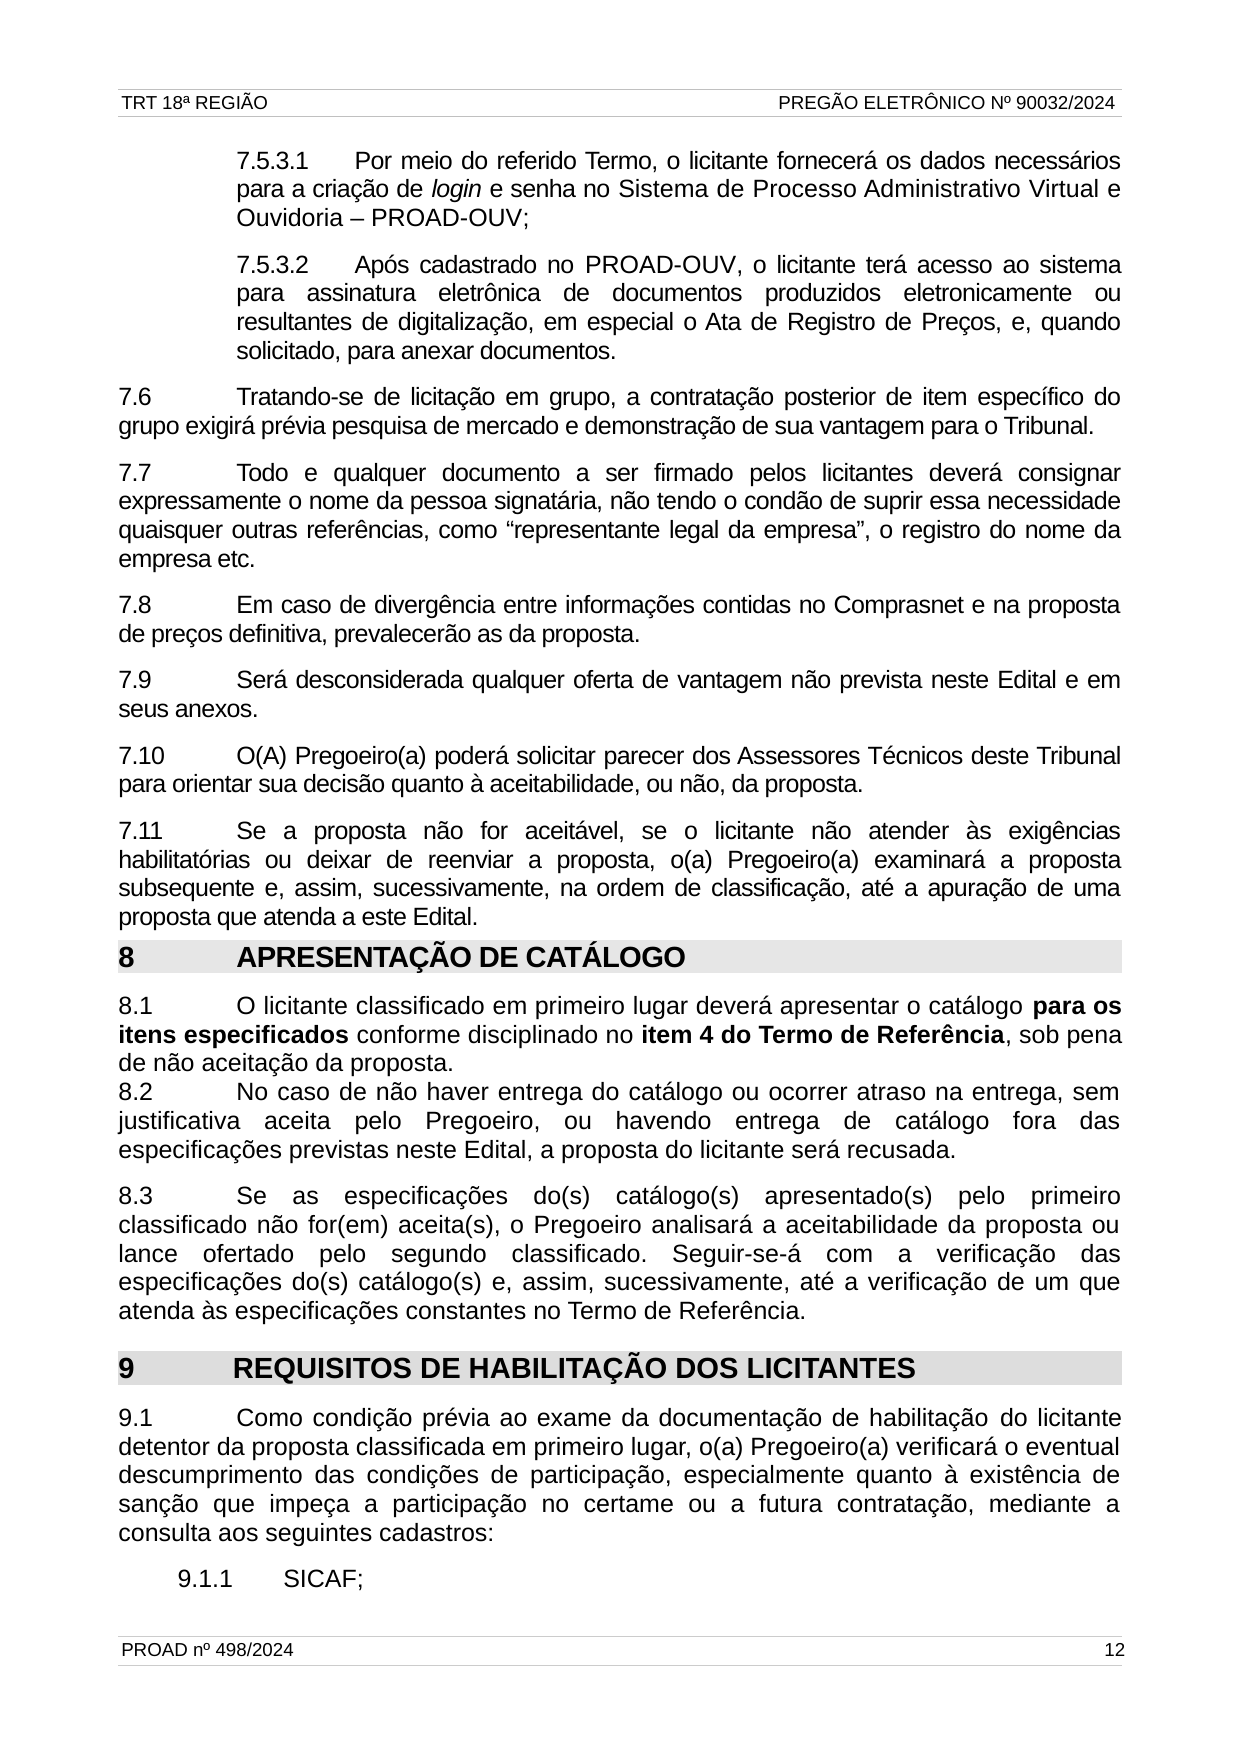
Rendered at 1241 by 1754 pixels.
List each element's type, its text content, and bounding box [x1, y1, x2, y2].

text 7.5.3.1 Por meio do referido Termo, o licitante fornecerá os dados necessários para a criação de login e senha no Sistema de Processo Administrativo Virtual e Ouvidoria – PROAD-OUV; [236, 146, 1122, 232]
text 9 REQUISITOS DE HABILITAÇÃO DOS LICITANTES [118, 1351, 1122, 1385]
text 7.9 Será desconsiderada qualquer oferta de vantagem não prevista neste Edital e em seus anexos. [118, 665, 1122, 723]
text 8.3 Se as especificações do(s) catálogo(s) apresentado(s) pelo primeiro classificado não for(em) aceita(s), o Pregoeiro analisará a aceitabilidade da proposta ou lance ofertado pelo segundo classificado. Seguir-se-á com a verificação das especificações do(s) catálogo(s) e, assim, sucessivamente, até a verificação de um que atenda às especificações constantes no Termo de Referência. [118, 1181, 1122, 1325]
text 9.1 Como condição prévia ao exame da documentação de habilitação do licitante detentor da proposta classificada em primeiro lugar, o(a) Pregoeiro(a) verificará o eventual descumprimento das condições de participação, especialmente quanto à existência de sanção que impeça a participação no certame ou a futura contratação, mediante a consulta aos seguintes cadastros: [118, 1403, 1122, 1546]
text 7.11 Se a proposta não for aceitável, se o licitante não atender às exigências habilitatórias ou deixar de reenviar a proposta, o(a) Pregoeiro(a) examinará a proposta subsequente e, assim, sucessivamente, na ordem de classificação, até a apuração de uma proposta que atenda a este Edital. [118, 816, 1122, 931]
text 7.6 Tratando-se de licitação em grupo, a contratação posterior de item específico do grupo exigirá prévia pesquisa de mercado e demonstração de sua vantagem para o Tribunal. [118, 382, 1122, 440]
text 7.5.3.2 Após cadastrado no PROAD-OUV, o licitante terá acesso ao sistema para assinatura eletrônica de documentos produzidos eletronicamente ou resultantes de digitalização, em especial o Ata de Registro de Preços, e, quando solicitado, para anexar documentos. [236, 249, 1122, 364]
text 7.7 Todo e qualquer documento a ser firmado pelos licitantes deverá consignar expressamente o nome da pessoa signatária, não tendo o condão de suprir essa necessidade quaisquer outras referências, como “representante legal da empresa”, o registro do nome da empresa etc. [118, 457, 1122, 572]
text 8.2 No caso de não haver entrega do catálogo ou ocorrer atraso na entrega, sem justificativa aceita pelo Pregoeiro, ou havendo entrega de catálogo fora das especificações previstas neste Edital, a proposta do licitante será recusada. [118, 1077, 1122, 1163]
text 8 APRESENTAÇÃO DE CATÁLOGO [118, 940, 1122, 973]
text 7.10 O(A) Pregoeiro(a) poderá solicitar parecer dos Assessores Técnicos deste Tribunal para orientar sua decisão quanto à aceitabilidade, ou não, da proposta. [118, 741, 1122, 798]
text 8.1 O licitante classificado em primeiro lugar deverá apresentar o catálogo para os itens especificados conforme disciplinado no item 4 do Termo de Referência, sob pena de não aceitação da proposta. [118, 991, 1122, 1077]
text 7.8 Em caso de divergência entre informações contidas no Comprasnet e na proposta de preços definitiva, prevalecerão as da proposta. [118, 590, 1122, 648]
text 9.1.1 SICAF; [177, 1564, 1122, 1593]
